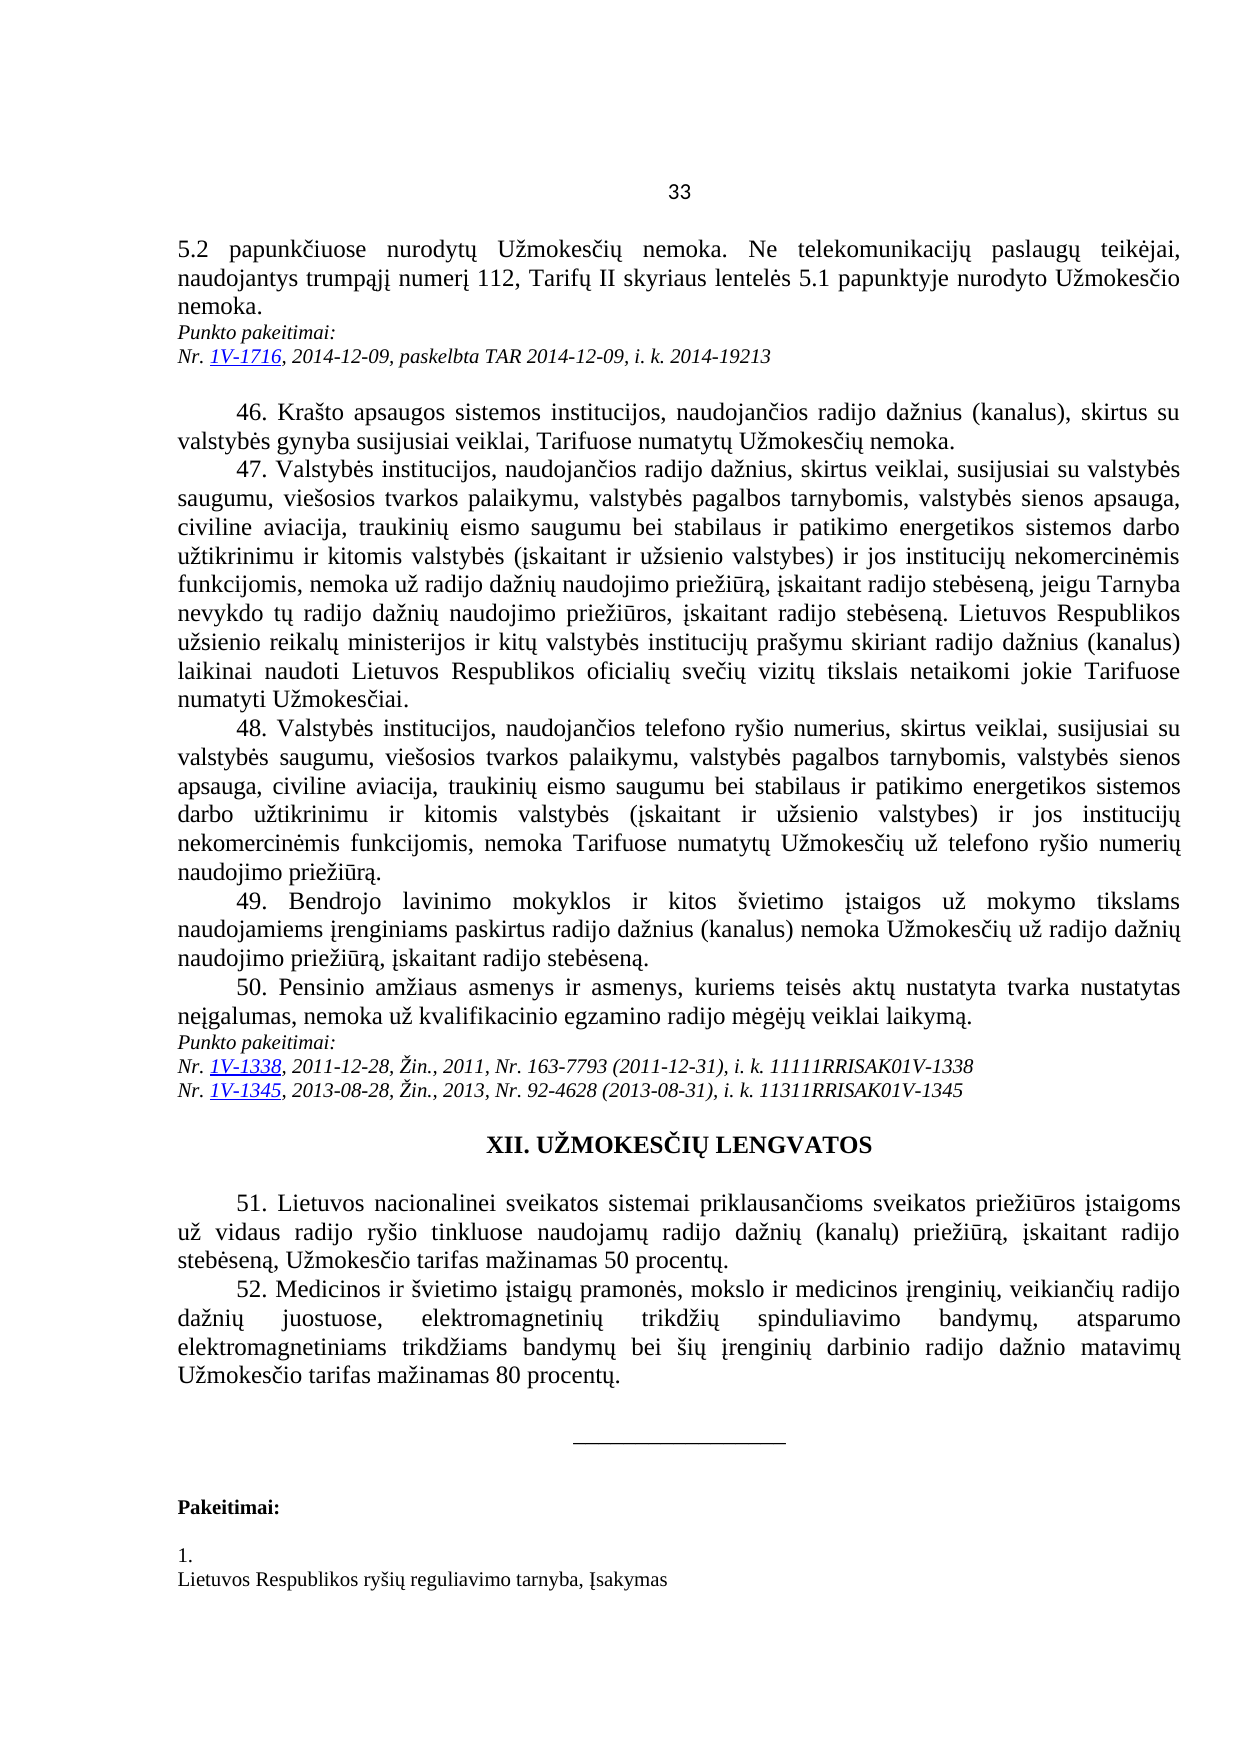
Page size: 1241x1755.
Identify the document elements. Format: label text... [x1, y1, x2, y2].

text Lietuvos Respublikos ryšių reguliavimo tarnyba, Įsakymas [177, 1567, 1181, 1591]
text Pakeitimai: [177, 1495, 1181, 1519]
text 47. Valstybės institucijos, naudojančios radijo dažnius, skirtus veiklai, susijusiai su valstybės saugumu, viešosios tvarkos palaikymu, valstybės pagalbos tarnybomis, valstybės sienos apsauga, civiline aviacija, traukinių eismo saugumu bei stabilaus ir patikimo energetikos sistemos darbo užtikrinimu ir kitomis valstybės (įskaitant ir užsienio valstybes) ir jos institucijų nekomercinėmis funkcijomis, nemoka už radijo dažnių naudojimo priežiūrą, įskaitant radijo stebėseną, jeigu Tarnyba nevykdo tų radijo dažnių naudojimo priežiūros, įskaitant radijo stebėseną. Lietuvos Respublikos užsienio reikalų ministerijos ir kitų valstybės institucijų prašymu skiriant radijo dažnius (kanalus) laikinai naudoti Lietuvos Respublikos oficialių svečių vizitų tikslais netaikomi jokie Tarifuose numatyti Užmokesčiai. [177, 454, 1181, 713]
text Punkto pakeitimai: [177, 1029, 1181, 1054]
text 48. Valstybės institucijos, naudojančios telefono ryšio numerius, skirtus veiklai, susijusiai su valstybės saugumu, viešosios tvarkos palaikymu, valstybės pagalbos tarnybomis, valstybės sienos apsauga, civiline aviacija, traukinių eismo saugumu bei stabilaus ir patikimo energetikos sistemos darbo užtikrinimu ir kitomis valstybės (įskaitant ir užsienio valstybes) ir jos institucijų nekomercinėmis funkcijomis, nemoka Tarifuose numatytų Užmokesčių už telefono ryšio numerių naudojimo priežiūrą. [177, 713, 1181, 886]
text 46. Krašto apsaugos sistemos institucijos, naudojančios radijo dažnius (kanalus), skirtus su valstybės gynyba susijusiai veiklai, Tarifuose numatytų Užmokesčių nemoka. [177, 397, 1181, 454]
text Nr. 1V-1338, 2011-12-28, Žin., 2011, Nr. 163-7793 (2011-12-31), i. k. 11111RRISAK01V-1338 [177, 1054, 1181, 1078]
text 1. [177, 1543, 1181, 1567]
text 52. Medicinos ir švietimo įstaigų pramonės, mokslo ir medicinos įrenginių, veikiančių radijo dažnių juostuose, elektromagnetinių trikdžių spinduliavimo bandymų, atsparumo elektromagnetiniams trikdžiams bandymų bei šių įrenginių darbinio radijo dažnio matavimų Užmokesčio tarifas mažinamas 80 procentų. [177, 1274, 1181, 1389]
text 50. Pensinio amžiaus asmenys ir asmenys, kuriems teisės aktų nustatyta tvarka nustatytas neįgalumas, nemoka už kvalifikacinio egzamino radijo mėgėjų veiklai laikymą. [177, 972, 1181, 1029]
text XII. UŽMOKESČIŲ LENGVATOS [177, 1131, 1181, 1159]
text _________________ [177, 1418, 1181, 1447]
text 51. Lietuvos nacionalinei sveikatos sistemai priklausančioms sveikatos priežiūros įstaigoms už vidaus radijo ryšio tinkluose naudojamų radijo dažnių (kanalų) priežiūrą, įskaitant radijo stebėseną, Užmokesčio tarifas mažinamas 50 procentų. [177, 1188, 1181, 1274]
text Punkto pakeitimai: [177, 320, 1181, 344]
text Nr. 1V-1345, 2013-08-28, Žin., 2013, Nr. 92-4628 (2013-08-31), i. k. 11311RRISAK01V-1345 [177, 1078, 1181, 1102]
text 49. Bendrojo lavinimo mokyklos ir kitos švietimo įstaigos už mokymo tikslams naudojamiems įrenginiams paskirtus radijo dažnius (kanalus) nemoka Užmokesčių už radijo dažnių naudojimo priežiūrą, įskaitant radijo stebėseną. [177, 886, 1181, 972]
text 5.2 papunkčiuose nurodytų Užmokesčių nemoka. Ne telekomunikacijų paslaugų teikėjai, naudojantys trumpąjį numerį 112, Tarifų II skyriaus lentelės 5.1 papunktyje nurodyto Užmokesčio nemoka. [177, 234, 1181, 320]
text Nr. 1V-1716, 2014-12-09, paskelbta TAR 2014-12-09, i. k. 2014-19213 [177, 344, 1181, 368]
